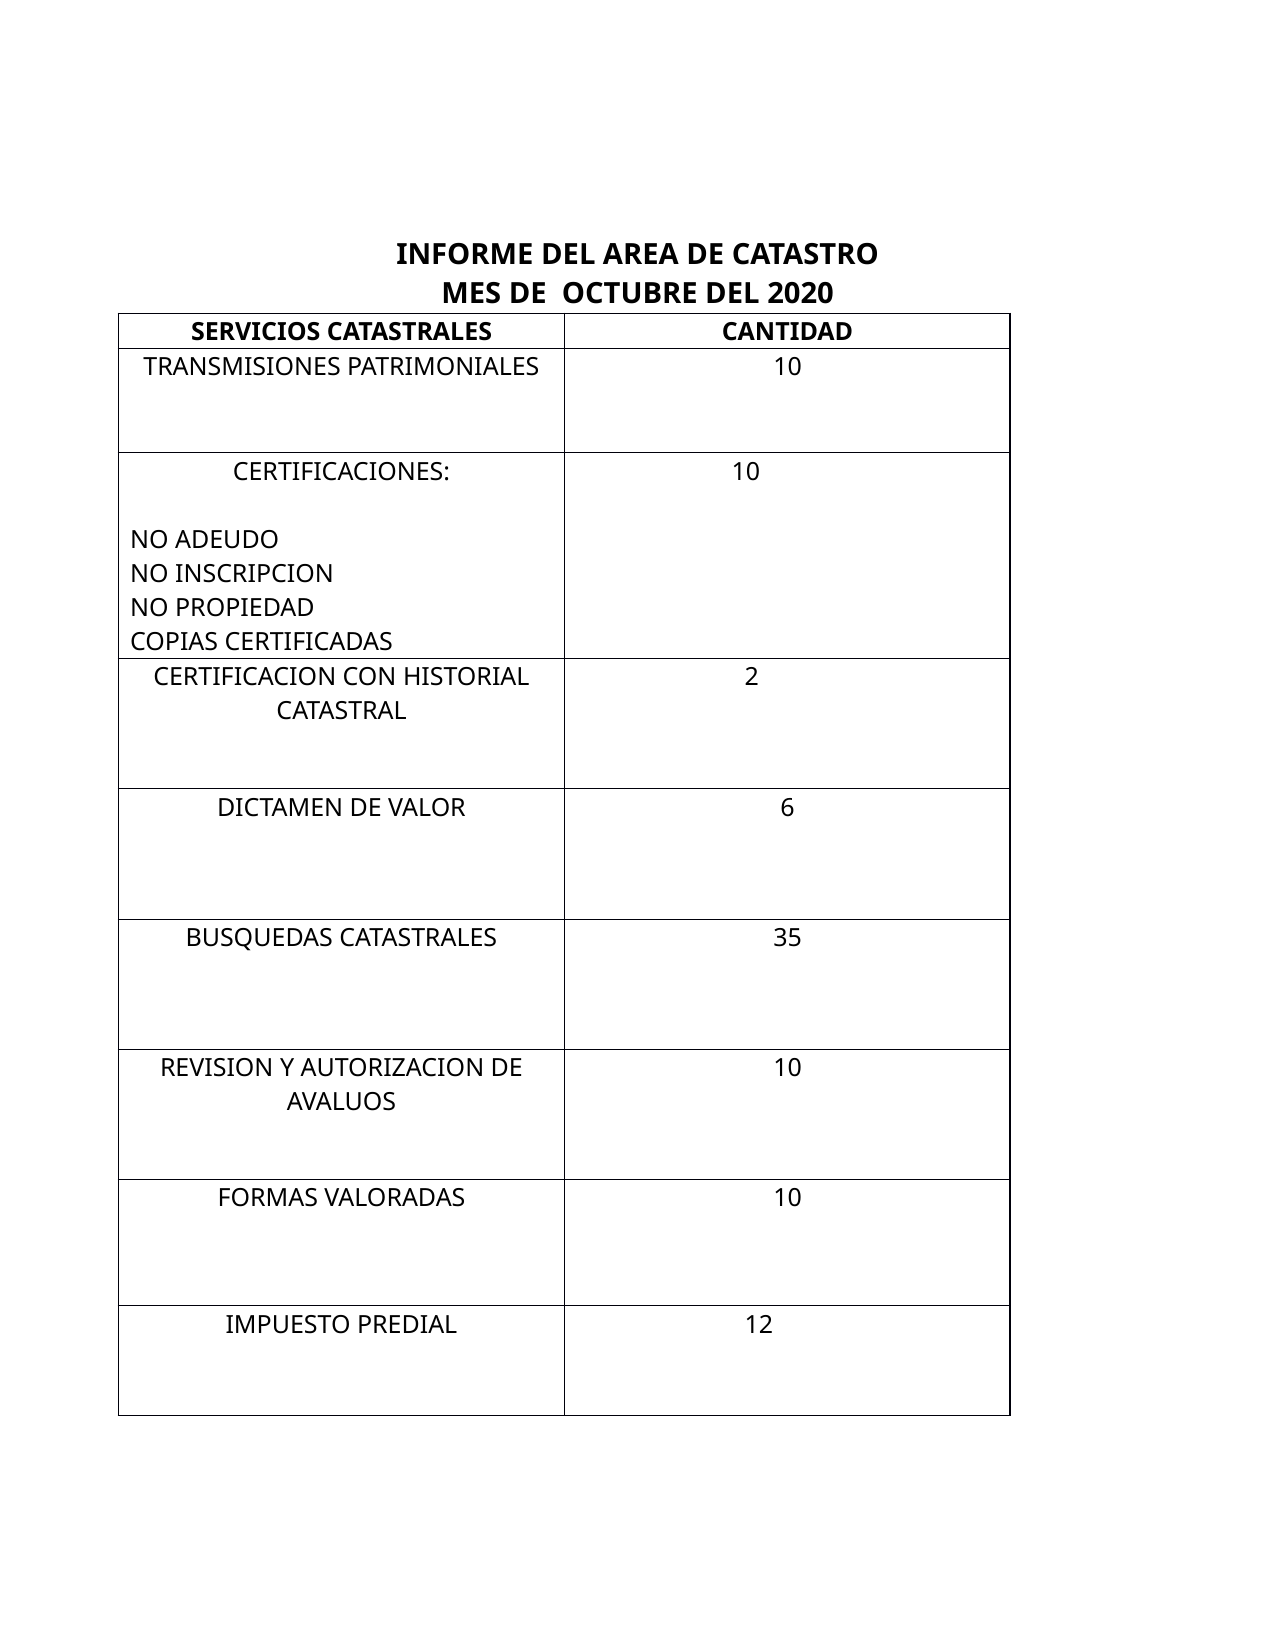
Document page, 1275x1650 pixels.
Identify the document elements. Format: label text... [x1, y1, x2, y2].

table_cell REVISION Y AUTORIZACION DE AVALUOS [119, 1050, 564, 1179]
table_header CANTIDAD [565, 314, 1009, 348]
table_cell 10 [565, 1050, 1009, 1179]
table_cell FORMAS VALORADAS [119, 1180, 564, 1305]
table_cell 12 [565, 1306, 1009, 1415]
table_cell 10 [565, 453, 1009, 658]
table_cell 2 [565, 659, 1009, 788]
table_cell IMPUESTO PREDIAL [119, 1306, 564, 1415]
table_cell CERTIFICACION CON HISTORIAL CATASTRAL [119, 659, 564, 788]
table_cell TRANSMISIONES PATRIMONIALES [119, 349, 564, 452]
table_cell DICTAMEN DE VALOR [119, 789, 564, 918]
table_header SERVICIOS CATASTRALES [119, 314, 564, 348]
table_cell BUSQUEDAS CATASTRALES [119, 920, 564, 1048]
table_cell 6 [565, 789, 1009, 918]
text MES DE OCTUBRE DEL 2020 [118, 273, 1157, 312]
table_cell CERTIFICACIONES: NO ADEUDO NO INSCRIPCION NO PROPIEDAD COPIAS CERTIFICADAS [119, 453, 564, 658]
text INFORME DEL AREA DE CATASTRO [118, 233, 1157, 273]
table_cell 10 [565, 349, 1009, 452]
table_cell 10 [565, 1180, 1009, 1305]
table_cell 35 [565, 920, 1009, 1048]
